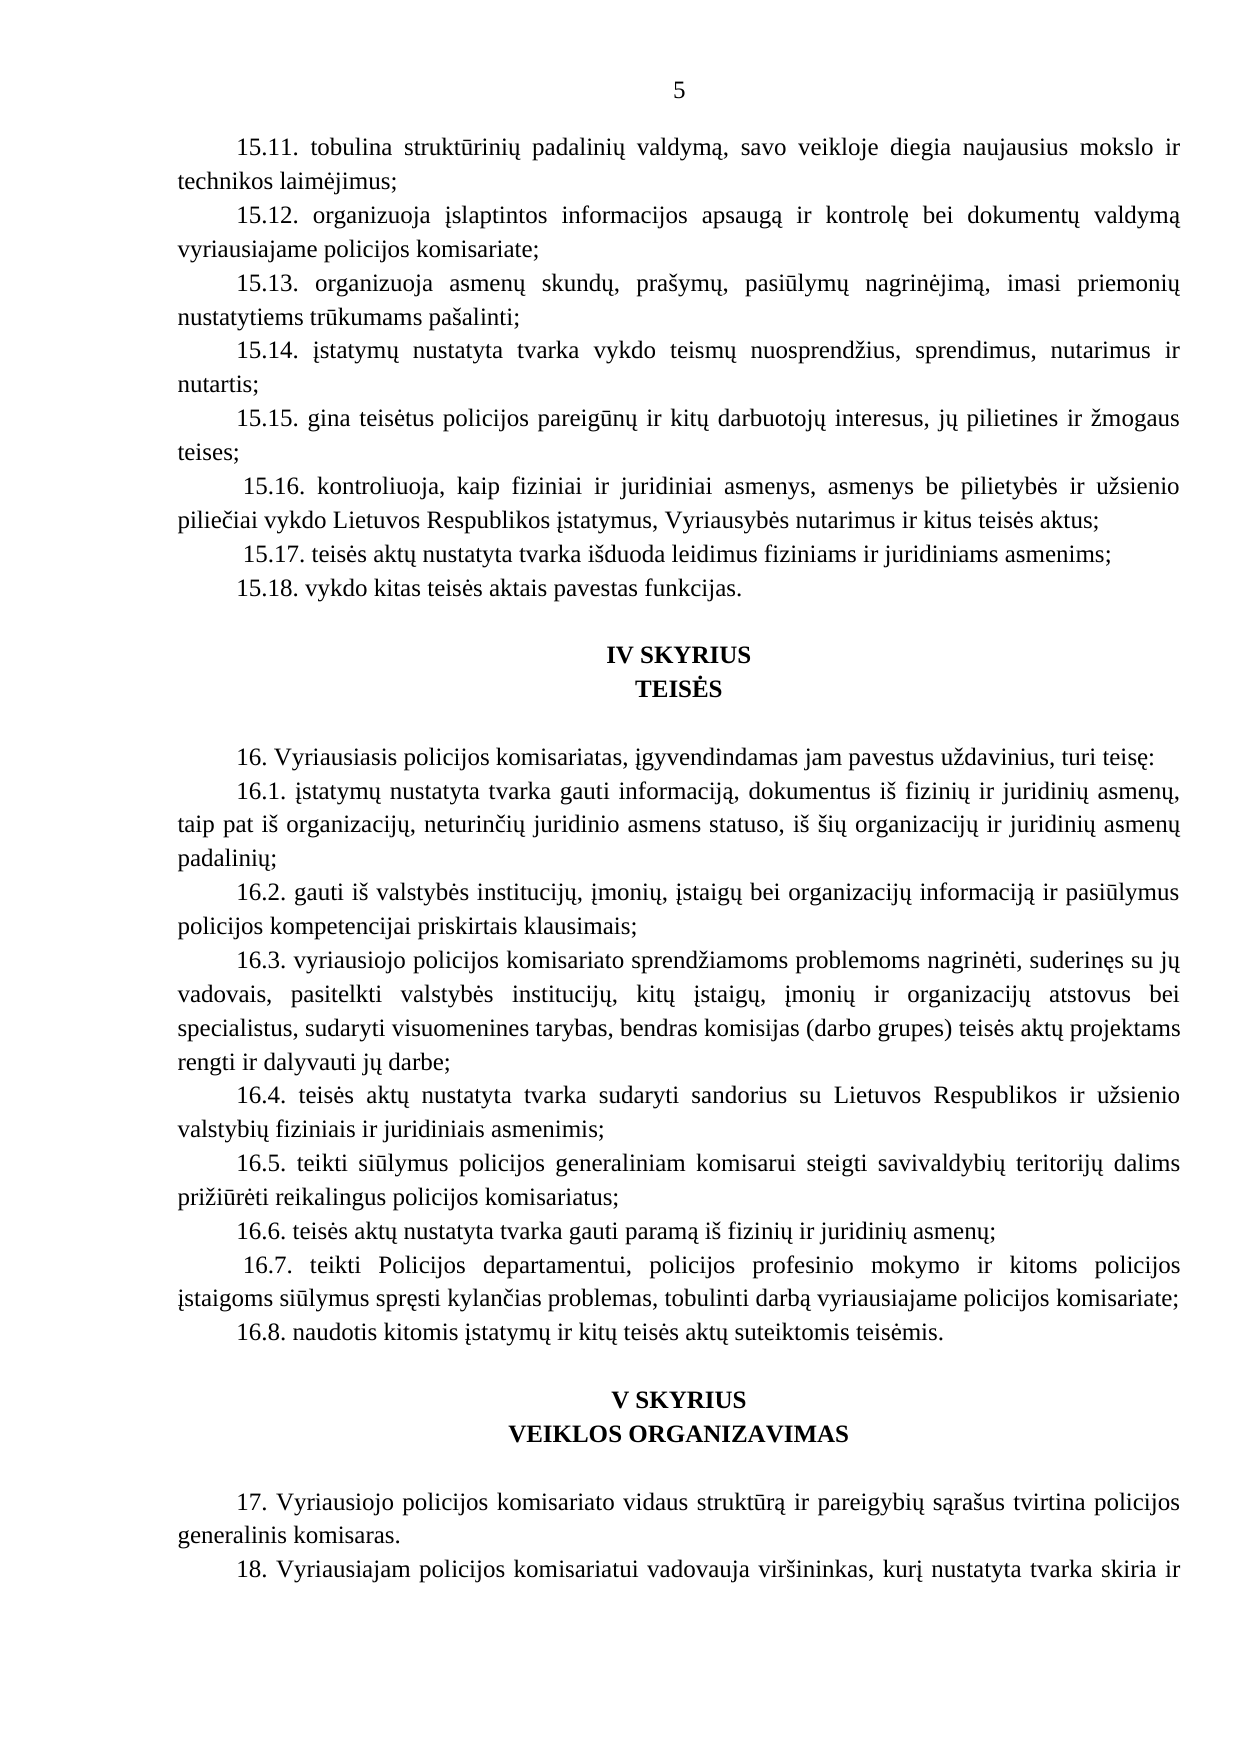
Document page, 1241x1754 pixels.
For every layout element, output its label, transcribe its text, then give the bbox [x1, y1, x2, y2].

text 16. Vyriausiasis policijos komisariatas, įgyvendindamas jam pavestus uždavinius, turi teisę: [177, 742, 1181, 771]
text V SKYRIUS [176, 1385, 1181, 1414]
text 16.2. gauti iš valstybės institucijų, įmonių, įstaigų bei organizacijų informaciją ir pasiūlymus policijos kompetencijai priskirtais klausimais; [177, 877, 1181, 940]
text 16.8. naudotis kitomis įstatymų ir kitų teisės aktų suteiktomis teisėmis. [177, 1317, 1181, 1346]
text 15.13. organizuoja asmenų skundų, prašymų, pasiūlymų nagrinėjimą, imasi priemonių nustatytiems trūkumams pašalinti; [177, 268, 1181, 331]
text 15.15. gina teisėtus policijos pareigūnų ir kitų darbuotojų interesus, jų pilietines ir žmogaus teises; [177, 403, 1181, 466]
text 18. Vyriausiajam policijos komisariatui vadovauja viršininkas, kurį nustatyta tvarka skiria ir [177, 1554, 1181, 1583]
text 15.12. organizuoja įslaptintos informacijos apsaugą ir kontrolę bei dokumentų valdymą vyriausiajame policijos komisariate; [177, 200, 1181, 263]
text TEISĖS [176, 674, 1181, 703]
text 15.17. teisės aktų nustatyta tvarka išduoda leidimus fiziniams ir juridiniams asmenims; [177, 539, 1181, 567]
text 15.18. vykdo kitas teisės aktais pavestas funkcijas. [177, 573, 1181, 601]
text IV SKYRIUS [176, 640, 1181, 669]
text 17. Vyriausiojo policijos komisariato vidaus struktūrą ir pareigybių sąrašus tvirtina policijos generalinis komisaras. [177, 1487, 1181, 1549]
text 15.16. kontroliuoja, kaip fiziniai ir juridiniai asmenys, asmenys be pilietybės ir užsienio piliečiai vykdo Lietuvos Respublikos įstatymus, Vyriausybės nutarimus ir kitus teisės aktus; [177, 471, 1181, 534]
text 16.5. teikti siūlymus policijos generaliniam komisarui steigti savivaldybių teritorijų dalims prižiūrėti reikalingus policijos komisariatus; [177, 1148, 1181, 1211]
text 16.3. vyriausiojo policijos komisariato sprendžiamoms problemoms nagrinėti, suderinęs su jų vadovais, pasitelkti valstybės institucijų, kitų įstaigų, įmonių ir organizacijų atstovus bei specialistus, sudaryti visuomenines tarybas, bendras komisijas (darbo grupes) teisės aktų projektams rengti ir dalyvauti jų darbe; [177, 945, 1181, 1075]
text 15.14. įstatymų nustatyta tvarka vykdo teismų nuosprendžius, sprendimus, nutarimus ir nutartis; [177, 336, 1181, 398]
text VEIKLOS ORGANIZAVIMAS [176, 1419, 1181, 1448]
text 16.7. teikti Policijos departamentui, policijos profesinio mokymo ir kitoms policijos įstaigoms siūlymus spręsti kylančias problemas, tobulinti darbą vyriausiajame policijos komisariate; [177, 1250, 1181, 1312]
text 16.1. įstatymų nustatyta tvarka gauti informaciją, dokumentus iš fizinių ir juridinių asmenų, taip pat iš organizacijų, neturinčių juridinio asmens statuso, iš šių organizacijų ir juridinių asmenų padalinių; [177, 776, 1181, 872]
text 16.4. teisės aktų nustatyta tvarka sudaryti sandorius su Lietuvos Respublikos ir užsienio valstybių fiziniais ir juridiniais asmenimis; [177, 1080, 1181, 1143]
text 16.6. teisės aktų nustatyta tvarka gauti paramą iš fizinių ir juridinių asmenų; [177, 1216, 1181, 1244]
text 15.11. tobulina struktūrinių padalinių valdymą, savo veikloje diegia naujausius mokslo ir technikos laimėjimus; [177, 132, 1181, 195]
